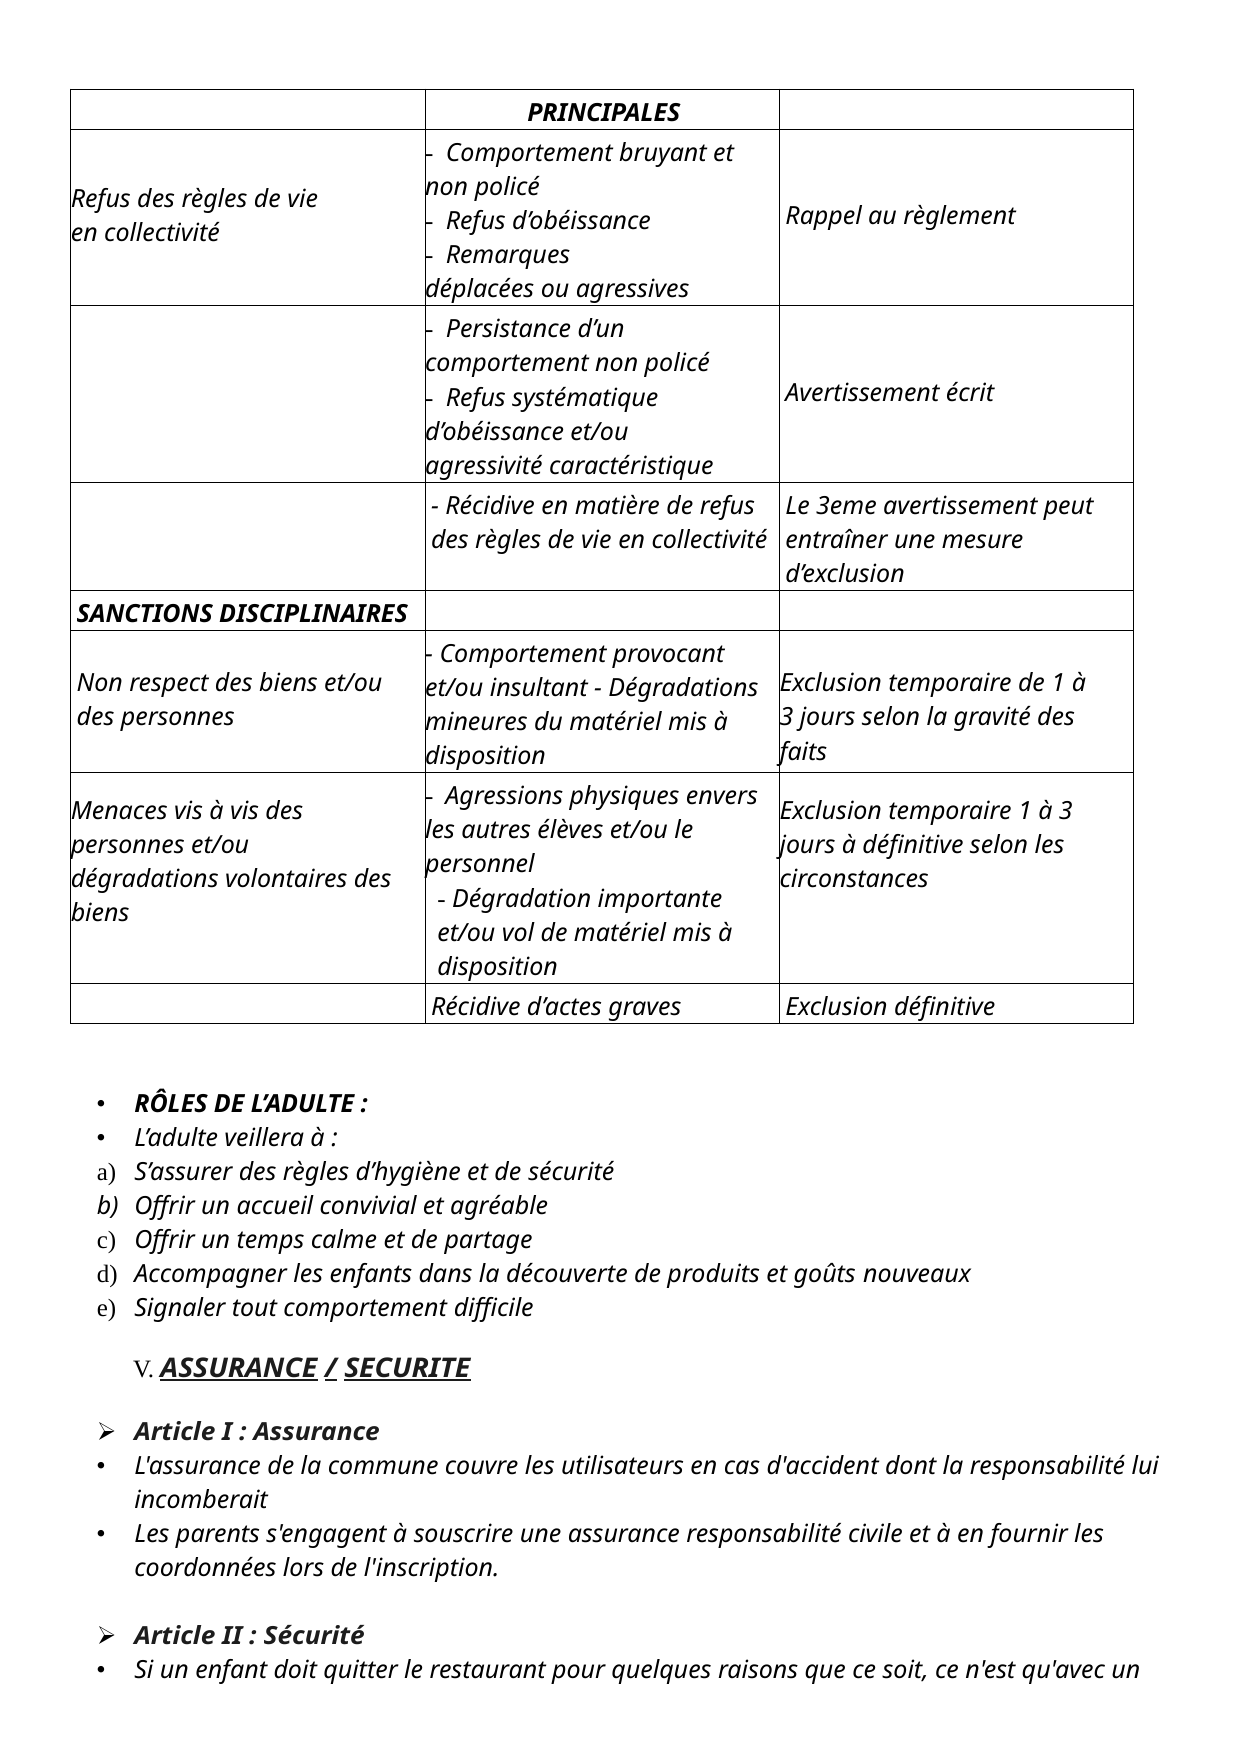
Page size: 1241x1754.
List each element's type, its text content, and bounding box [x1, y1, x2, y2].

list Offrir un accueil convivial et agréable [97, 1188, 1181, 1222]
list Les parents s'engagent à souscrire une assurance responsabilité civile et à en fournir les coordonnées lors de l'inscription. [97, 1516, 1181, 1584]
list Article II : Sécurité [97, 1618, 1181, 1652]
table_header [71, 90, 425, 129]
table_cell Persistance d’un comportement non policé Refus systématique d’obéissance et/ou agressivité caractéristique [426, 306, 779, 481]
table_header PRINCIPALES [426, 90, 779, 129]
list L’adulte veillera à : [97, 1119, 1181, 1154]
table_cell Exclusion temporaire 1 à 3 jours à définitive selon les circonstances [780, 773, 1133, 982]
table_cell Le 3eme avertissement peut entraîner une mesure d’exclusion [780, 483, 1133, 589]
table_cell - Récidive en matière de refus des règles de vie en collectivité [426, 483, 779, 589]
table_cell Rappel au règlement [780, 130, 1133, 305]
list S’assurer des règles d’hygiène et de sécurité [97, 1154, 1181, 1188]
table_cell [71, 483, 425, 589]
list Signaler tout comportement difficile [97, 1290, 1181, 1324]
table_cell [426, 591, 779, 630]
table_cell Exclusion temporaire de 1 à 3 jours selon la gravité des faits [780, 631, 1133, 772]
list L'assurance de la commune couvre les utilisateurs en cas d'accident dont la responsabilité lui incomberait [97, 1447, 1181, 1516]
list RÔLES DE L’ADULTE : [97, 1086, 1181, 1119]
table_cell Récidive d’actes graves [426, 984, 779, 1022]
table_cell Avertissement écrit [780, 306, 1133, 481]
table_cell Exclusion définitive [780, 984, 1133, 1022]
table_cell Comportement bruyant et non policé Refus d’obéissance Remarques déplacées ou agressives [426, 130, 779, 305]
table_cell [71, 306, 425, 481]
table_cell [71, 984, 425, 1022]
list Accompagner les enfants dans la découverte de produits et goûts nouveaux [97, 1256, 1181, 1290]
list Article I : Assurance [97, 1413, 1181, 1447]
table_header [780, 90, 1133, 129]
table_cell Agressions physiques envers les autres élèves et/ou le personnel Dégradation importante et/ou vol de matériel mis à disposition [426, 773, 779, 982]
list Si un enfant doit quitter le restaurant pour quelques raisons que ce soit, ce n'est qu'avec un [97, 1652, 1181, 1686]
table_cell Non respect des biens et/ou des personnes [71, 631, 425, 772]
list Offrir un temps calme et de partage [97, 1222, 1181, 1256]
table_cell [780, 591, 1133, 630]
text V. ASSURANCE / SECURITE [59, 1348, 1181, 1385]
table_cell Menaces vis à vis des personnes et/ou dégradations volontaires des biens [71, 773, 425, 982]
table_cell SANCTIONS DISCIPLINAIRES [71, 591, 425, 630]
table_cell Refus des règles de vie en collectivité [71, 130, 425, 305]
table_cell - Comportement provocant et/ou insultant - Dégradations mineures du matériel mis à disposition [426, 631, 779, 772]
